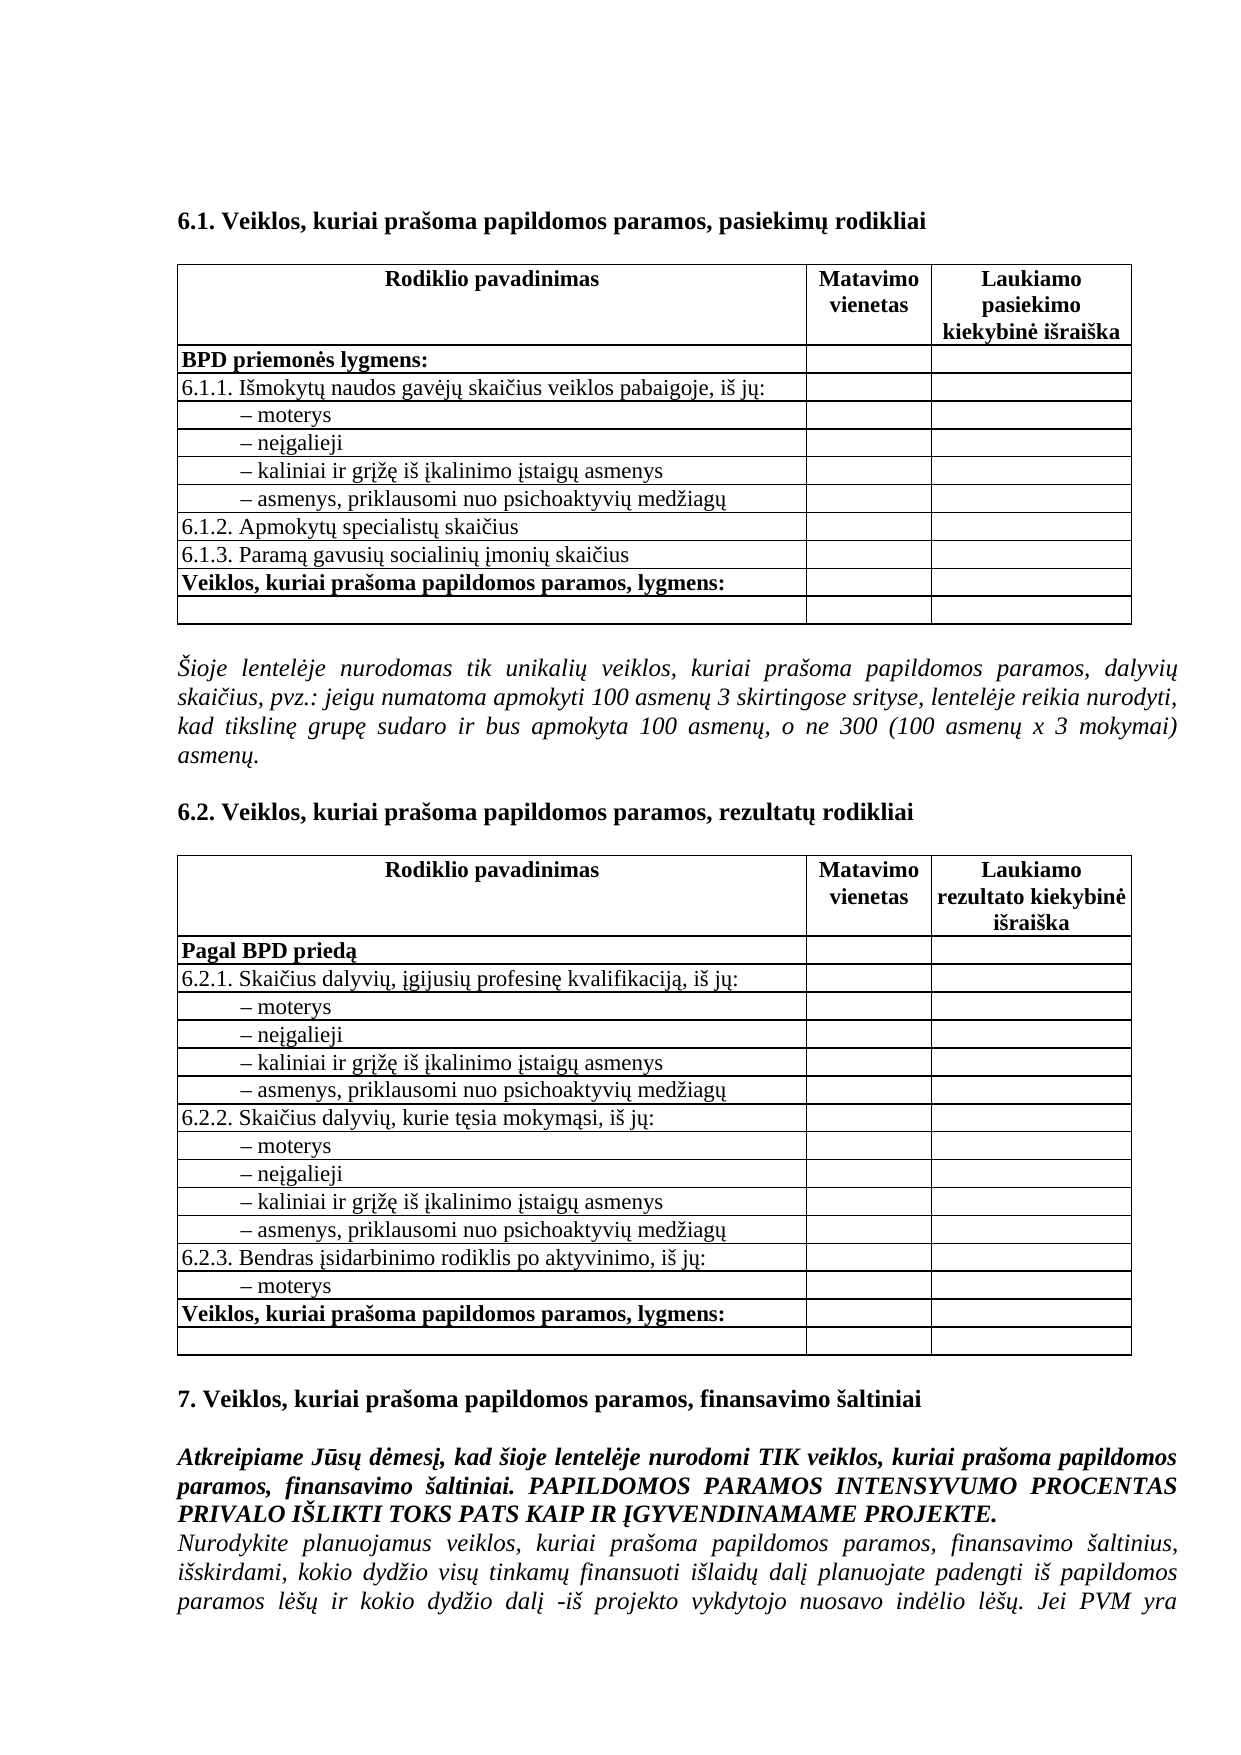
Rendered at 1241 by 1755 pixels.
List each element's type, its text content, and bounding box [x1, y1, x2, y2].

table_cell [807, 1216, 811, 1242]
table_cell [1127, 937, 1131, 963]
table_cell [1127, 1132, 1131, 1159]
table_cell [927, 513, 931, 539]
table_cell [927, 569, 931, 595]
table_cell [932, 1272, 936, 1298]
table_cell [1127, 485, 1131, 512]
table_cell [1127, 1216, 1131, 1242]
table_cell [807, 513, 811, 539]
text Atkreipiame Jūsų dėmesį, kad šioje lentelėje nurodomi TIK veiklos, kuriai prašoma papildomos paramos, finansavimo šaltiniai. PAPILDOMOS PARAMOS INTENSYVUMO PROCENTAS PRIVALO IŠLIKTI TOKS PATS KAIP IR ĮGYVENDINAMAME PROJEKTE. [177, 1442, 1181, 1528]
table_cell [927, 430, 931, 456]
table_header Rodiklio pavadinimas [178, 856, 806, 935]
table_cell [927, 1328, 931, 1354]
table_cell [932, 597, 936, 623]
table_cell [807, 1160, 811, 1187]
table_cell [807, 1328, 811, 1354]
table_cell [927, 485, 931, 512]
table_cell [1127, 1021, 1131, 1047]
table_cell [932, 1105, 936, 1131]
table_cell [807, 1132, 811, 1159]
table_cell [1127, 1272, 1131, 1298]
table_cell [807, 457, 811, 484]
table_cell [927, 1105, 931, 1131]
table_cell [1127, 430, 1131, 456]
table_cell [932, 1244, 936, 1270]
table_cell [807, 374, 811, 400]
table_cell [932, 1049, 936, 1075]
table_cell [807, 485, 811, 512]
table_cell [807, 937, 811, 963]
table_cell [927, 1160, 931, 1187]
table_cell [807, 1244, 811, 1270]
table_cell [807, 346, 811, 372]
table_cell [1127, 374, 1131, 400]
table_cell [1127, 1328, 1131, 1354]
table_cell [1127, 402, 1131, 428]
table_cell [807, 1021, 811, 1047]
table_cell [1127, 1077, 1131, 1103]
table_cell [927, 1188, 931, 1214]
table_cell [1127, 513, 1131, 539]
table_cell [927, 597, 931, 623]
table_cell [927, 402, 931, 428]
table_cell [807, 569, 811, 595]
table_cell [927, 1272, 931, 1298]
table_cell [932, 937, 936, 963]
table_cell [932, 1188, 936, 1214]
table_cell [927, 937, 931, 963]
table_cell [807, 993, 811, 1019]
table_cell [1127, 346, 1131, 372]
table_cell [807, 541, 811, 567]
table_cell [1127, 1300, 1131, 1326]
table_cell [1127, 1105, 1131, 1131]
table_cell [932, 1077, 936, 1103]
table_cell [932, 1021, 936, 1047]
table_cell [927, 1244, 931, 1270]
table_cell [932, 1328, 936, 1354]
table_cell [927, 1132, 931, 1159]
table_cell [932, 569, 936, 595]
text 6.2. Veiklos, kuriai prašoma papildomos paramos, rezultatų rodikliai [177, 797, 1181, 826]
table_cell [807, 430, 811, 456]
text Šioje lentelėje nurodomas tik unikalių veiklos, kuriai prašoma papildomos paramos, dalyvių skaičius, pvz.: jeigu numatoma apmokyti 100 asmenų 3 skirtingose srityse, lentelėje reikia nurodyti, kad tikslinę grupę sudaro ir bus apmokyta 100 asmenų, o ne 300 (100 asmenų x 3 mokymai) asmenų. [177, 653, 1181, 768]
table_cell [807, 1272, 811, 1298]
table_cell [932, 346, 936, 372]
table_cell [927, 993, 931, 1019]
table_cell [932, 402, 936, 428]
table_cell [807, 597, 811, 623]
table_cell [1127, 1049, 1131, 1075]
table_cell [932, 1216, 936, 1242]
table_cell [807, 1105, 811, 1131]
table_cell [802, 597, 806, 623]
table_cell [932, 513, 936, 539]
table_cell [807, 1300, 811, 1326]
table_cell [932, 965, 936, 991]
table_cell [807, 965, 811, 991]
table_cell [932, 541, 936, 567]
table_cell [1127, 1160, 1131, 1187]
text 7. Veiklos, kuriai prašoma papildomos paramos, finansavimo šaltiniai [177, 1384, 1181, 1413]
table_cell [1127, 1244, 1131, 1270]
table_cell [927, 965, 931, 991]
table_cell [807, 402, 811, 428]
table_header Matavimo vienetas [807, 265, 931, 344]
table_cell [927, 1300, 931, 1326]
table_cell [932, 1160, 936, 1187]
table_cell [927, 346, 931, 372]
table_cell [1127, 457, 1131, 484]
table_cell [802, 1328, 806, 1354]
table_header Matavimo vienetas [807, 856, 931, 935]
table_cell [932, 430, 936, 456]
table_cell [932, 1300, 936, 1326]
text Nurodykite planuojamus veiklos, kuriai prašoma papildomos paramos, finansavimo šaltinius, išskirdami, kokio dydžio visų tinkamų finansuoti išlaidų dalį planuojate padengti iš papildomos paramos lėšų ir kokio dydžio dalį -iš projekto vykdytojo nuosavo indėlio lėšų. Jei PVM yra [177, 1528, 1181, 1614]
table_cell [807, 1188, 811, 1214]
table_cell [807, 1049, 811, 1075]
table_cell [932, 485, 936, 512]
table_header Rodiklio pavadinimas [178, 265, 806, 344]
table_cell [1127, 541, 1131, 567]
table_cell [1127, 1188, 1131, 1214]
table_cell [927, 1077, 931, 1103]
table_cell [932, 1132, 936, 1159]
text 6.1. Veiklos, kuriai prašoma papildomos paramos, pasiekimų rodikliai [177, 206, 1181, 235]
table_cell [932, 374, 936, 400]
table_cell [927, 541, 931, 567]
table_cell [927, 457, 931, 484]
table_cell [1127, 965, 1131, 991]
table_cell [932, 993, 936, 1019]
table_cell [1127, 569, 1131, 595]
table_cell [927, 1216, 931, 1242]
table_cell [807, 1077, 811, 1103]
table_cell [932, 457, 936, 484]
table_cell [927, 1021, 931, 1047]
table_cell [927, 374, 931, 400]
table_cell [927, 1049, 931, 1075]
table_cell [1127, 597, 1131, 623]
table_cell [1127, 993, 1131, 1019]
